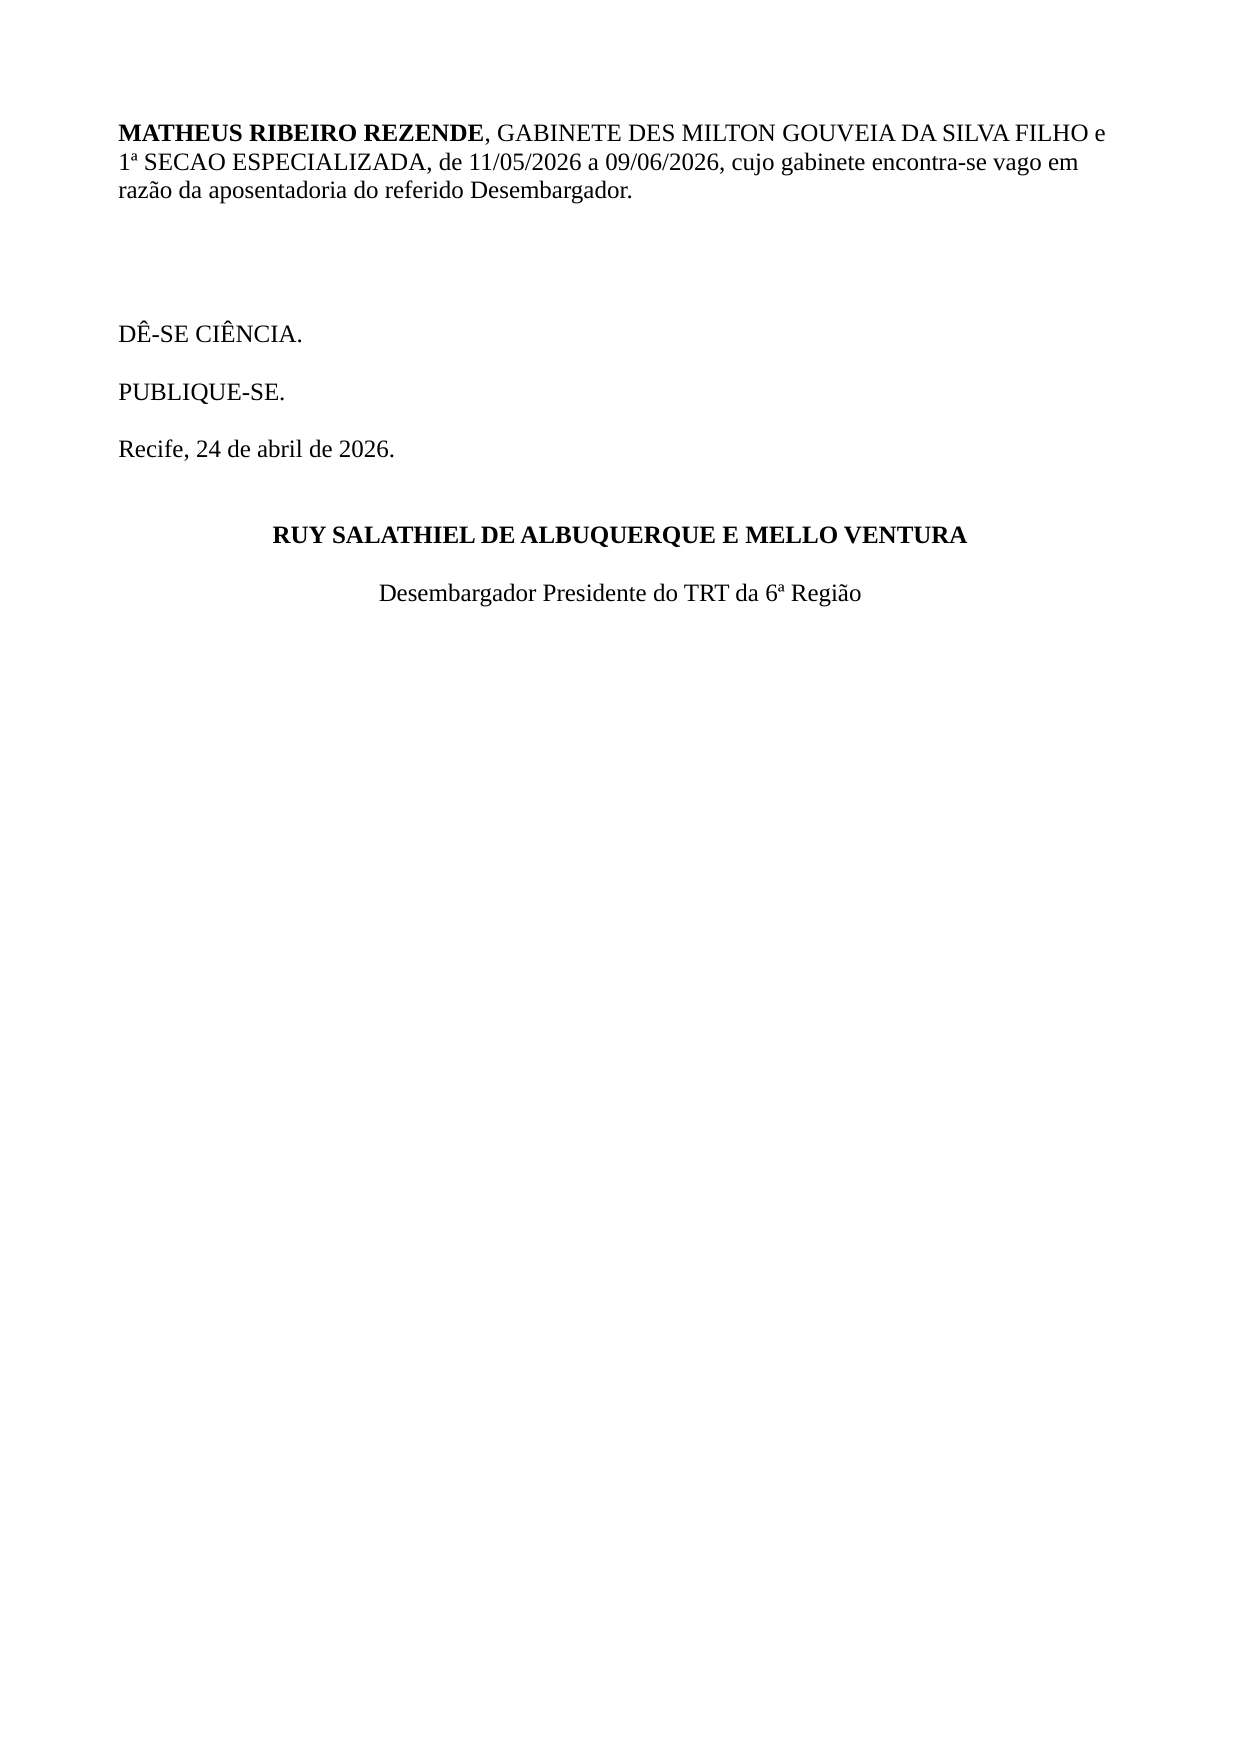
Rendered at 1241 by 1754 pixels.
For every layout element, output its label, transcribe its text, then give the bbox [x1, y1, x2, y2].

text Desembargador Presidente do TRT da 6ª Região [118, 578, 1122, 607]
text PUBLIQUE-SE. [118, 377, 1122, 406]
text DÊ-SE CIÊNCIA. [118, 319, 1122, 348]
text Recife, 24 de abril de 2026. [118, 434, 1122, 463]
text RUY SALATHIEL DE ALBUQUERQUE E MELLO VENTURA [118, 521, 1122, 549]
text MATHEUS RIBEIRO REZENDE, GABINETE DES MILTON GOUVEIA DA SILVA FILHO e 1ª SECAO ESPECIALIZADA, de 11/05/2026 a 09/06/2026, cujo gabinete encontra-se vago em razão da aposentadoria do referido Desembargador. [118, 118, 1122, 204]
